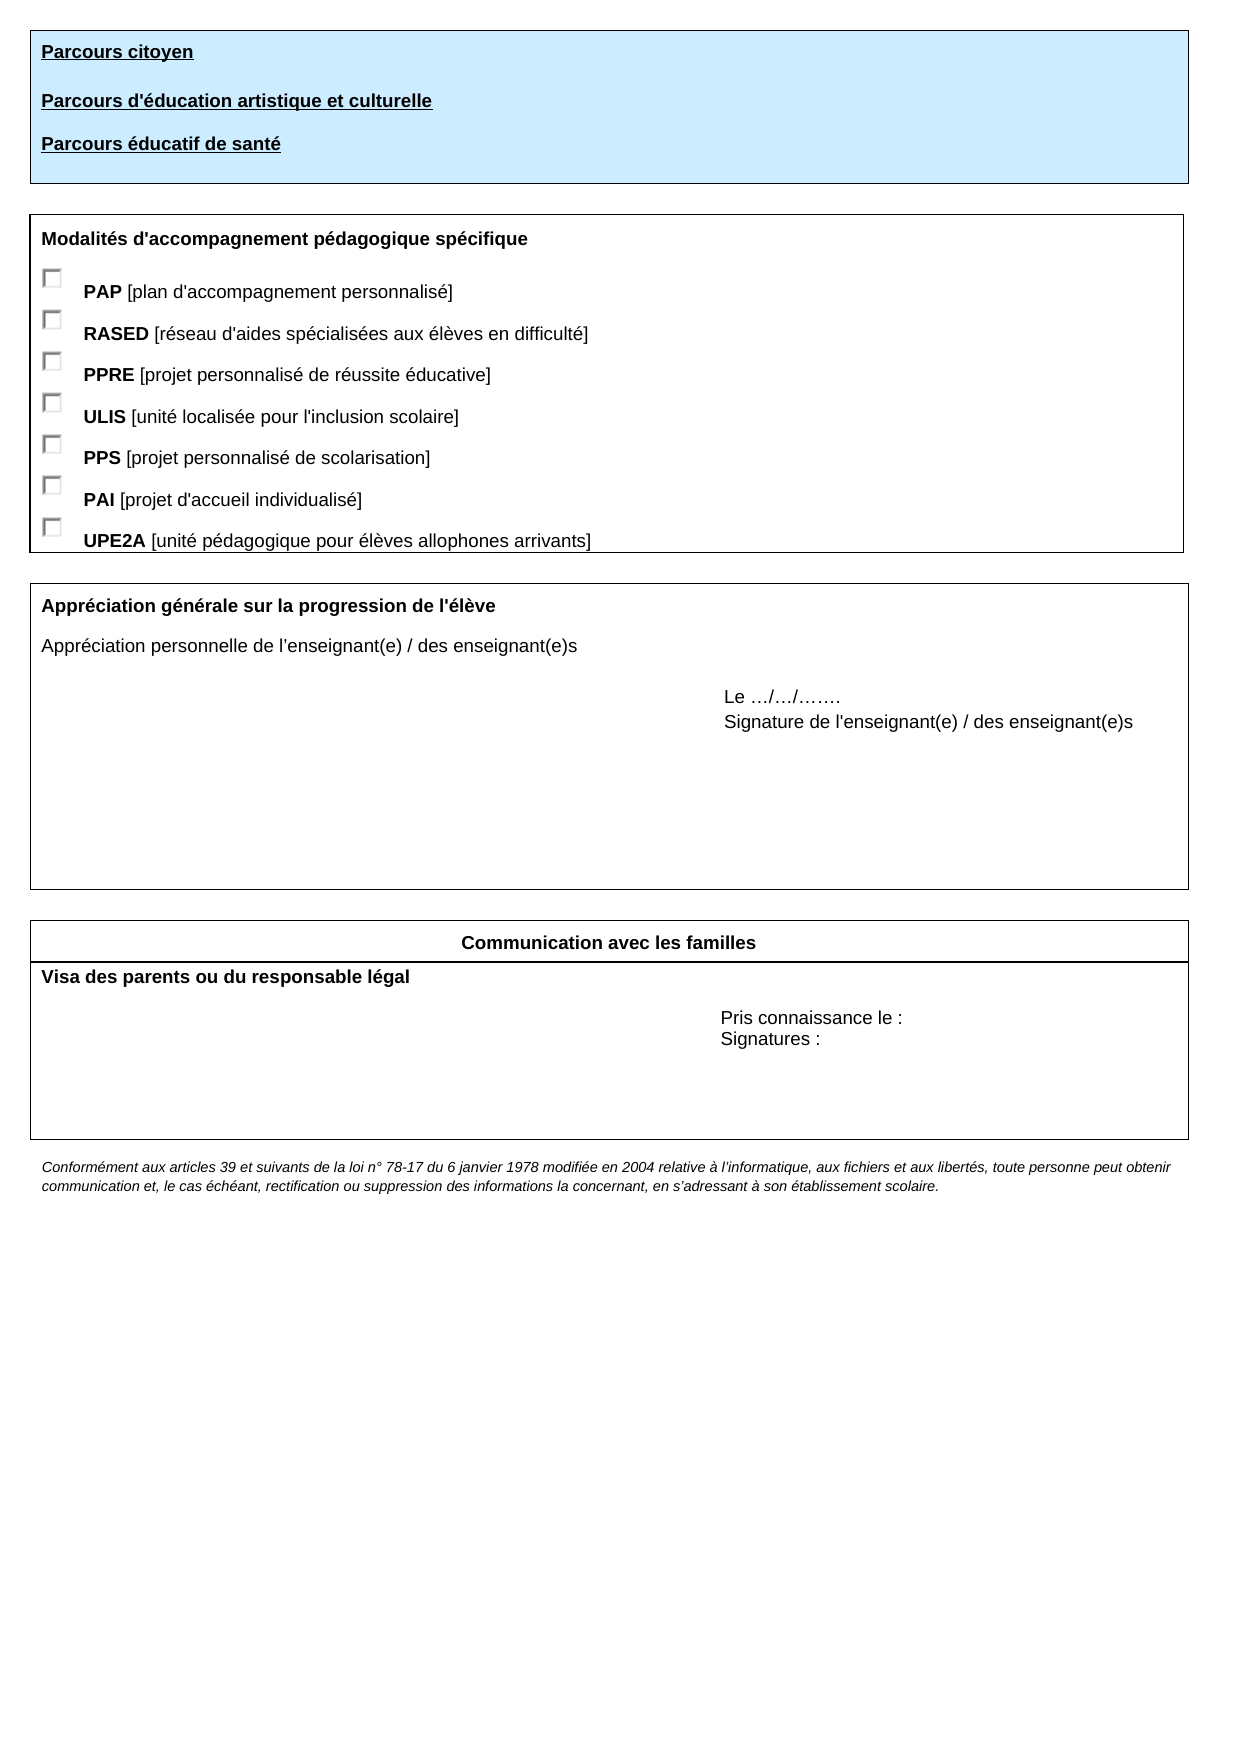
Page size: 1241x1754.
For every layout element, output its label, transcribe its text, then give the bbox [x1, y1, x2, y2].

table_cell Appréciation personnelle de l’enseignant(e) / des enseignant(e)s Le …/…/……. Signature de l'enseignant(e) / des enseignant(e)s [31, 624, 1188, 889]
table_header Communication avec les familles [31, 921, 1188, 961]
table_header Appréciation générale sur la progression de l'élève [31, 584, 1188, 624]
table_cell Visa des parents ou du responsable légal [31, 963, 1188, 1003]
table_cell Parcours citoyen Parcours d'éducation artistique et culturelle Parcours éducatif de santé [31, 31, 1188, 183]
table_cell Pris connaissance le : Signatures : [31, 1003, 1188, 1138]
text Conformément aux articles 39 et suivants de la loi n° 78-17 du 6 janvier 1978 modifiée en 2004 relative à l’informatique, aux fichiers et aux libertés, toute personne peut obtenir communication et, le cas échéant, rectification ou suppression des informations la concernant, en s’adressant à son établissement scolaire. [42, 1159, 1196, 1195]
table_header Modalités d'accompagnement pédagogique spécifique PAP [plan d'accompagnement personnalisé] RASED [réseau d'aides spécialisées aux élèves en difficulté] PPRE [projet personnalisé de réussite éducative] ULIS [unité localisée pour l'inclusion scolaire] PPS [projet personnalisé de scolarisation] PAI [projet d'accueil individualisé] UPE2A [unité pédagogique pour élèves allophones arrivants] [31, 215, 1183, 552]
